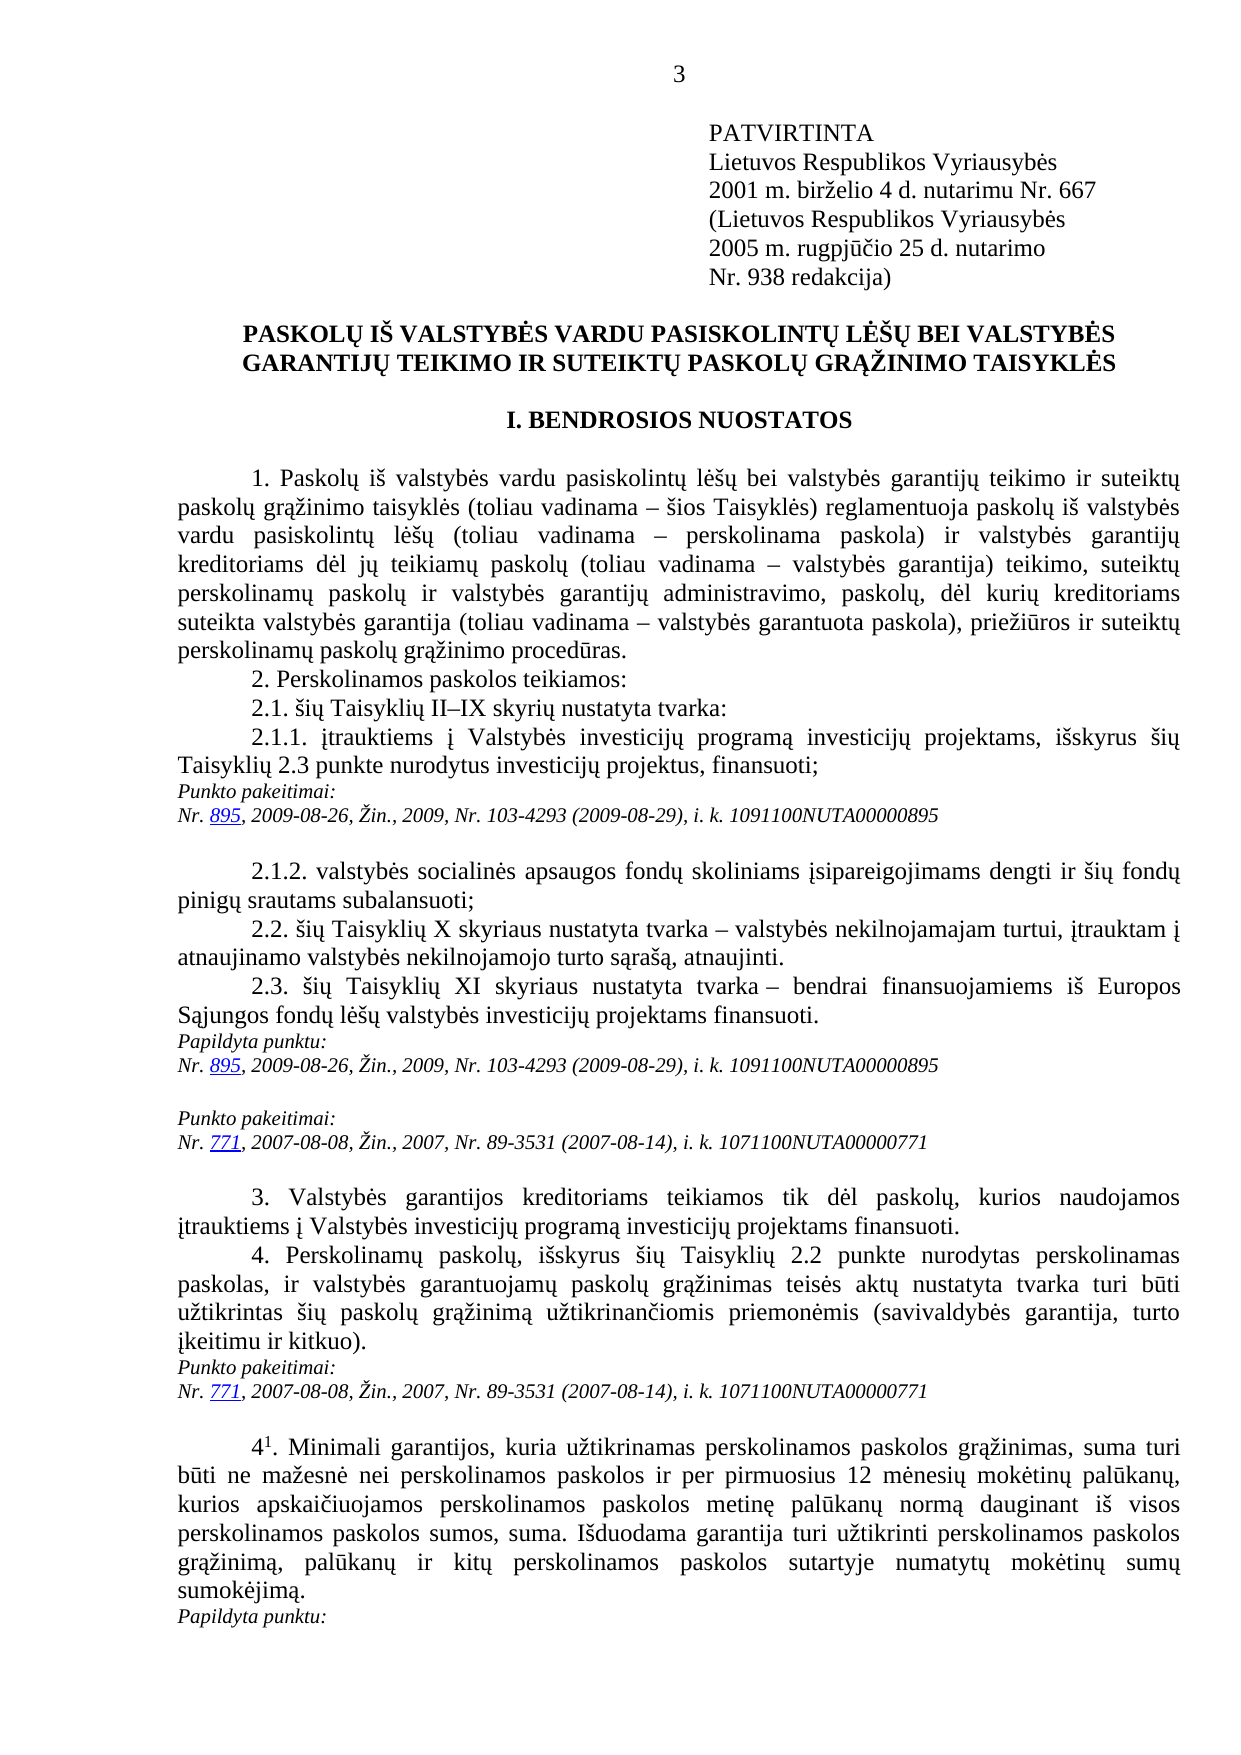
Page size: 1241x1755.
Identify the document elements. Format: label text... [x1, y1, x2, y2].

text Punkto pakeitimai: [177, 779, 1181, 803]
text 3. Valstybės garantijos kreditoriams teikiamos tik dėl paskolų, kurios naudojamos įtrauktiems į Valstybės investicijų programą investicijų projektams finansuoti. [177, 1182, 1181, 1240]
text PATVIRTINTA [709, 118, 1181, 147]
text 2. Perskolinamos paskolos teikiamos: [177, 664, 1181, 693]
text Nr. 938 redakcija) [177, 262, 1181, 291]
text Lietuvos Respublikos Vyriausybės [177, 147, 1181, 176]
text Papildyta punktu: [177, 1604, 1181, 1628]
text Nr. 895, 2009-08-26, Žin., 2009, Nr. 103-4293 (2009-08-29), i. k. 1091100NUTA00000895 [177, 1053, 1181, 1077]
text 2.1.1. įtrauktiems į Valstybės investicijų programą investicijų projektams, išskyrus šių Taisyklių 2.3 punkte nurodytus investicijų projektus, finansuoti; [177, 722, 1181, 779]
text Papildyta punktu: [177, 1029, 1181, 1053]
text 2.3. šių Taisyklių XI skyriaus nustatyta tvarka – bendrai finansuojamiems iš Europos Sąjungos fondų lėšų valstybės investicijų projektams finansuoti. [177, 971, 1181, 1029]
text PASKOLŲ IŠ VALSTYBĖS VARDU PASISKOLINTŲ LĖŠŲ BEI VALSTYBĖS GARANTIJŲ TEIKIMO IR SUTEIKTŲ PASKOLŲ GRĄŽINIMO TAISYKLĖS [177, 319, 1181, 377]
text Nr. 771, 2007-08-08, Žin., 2007, Nr. 89-3531 (2007-08-14), i. k. 1071100NUTA00000771 [177, 1130, 1181, 1154]
text 2001 m. birželio 4 d. nutarimu Nr. 667 [177, 176, 1181, 204]
text 41. Minimali garantijos, kuria užtikrinamas perskolinamos paskolos grąžinimas, suma turi būti ne mažesnė nei perskolinamos paskolos ir per pirmuosius 12 mėnesių mokėtinų palūkanų, kurios apskaičiuojamos perskolinamos paskolos metinę palūkanų normą dauginant iš visos perskolinamos paskolos sumos, suma. Išduodama garantija turi užtikrinti perskolinamos paskolos grąžinimą, palūkanų ir kitų perskolinamos paskolos sutartyje numatytų mokėtinų sumų sumokėjimą. [177, 1432, 1181, 1604]
text Nr. 771, 2007-08-08, Žin., 2007, Nr. 89-3531 (2007-08-14), i. k. 1071100NUTA00000771 [177, 1379, 1181, 1403]
text 2.2. šių Taisyklių X skyriaus nustatyta tvarka – valstybės nekilnojamajam turtui, įtrauktam į atnaujinamo valstybės nekilnojamojo turto sąrašą, atnaujinti. [177, 914, 1181, 971]
text Punkto pakeitimai: [177, 1355, 1181, 1379]
text I. BENDROSIOS NUOSTATOS [177, 406, 1181, 434]
text 2005 m. rugpjūčio 25 d. nutarimo [177, 233, 1181, 262]
text 2.1. šių Taisyklių II–IX skyrių nustatyta tvarka: [177, 693, 1181, 722]
text Punkto pakeitimai: [177, 1106, 1181, 1130]
text (Lietuvos Respublikos Vyriausybės [177, 204, 1181, 233]
text 1. Paskolų iš valstybės vardu pasiskolintų lėšų bei valstybės garantijų teikimo ir suteiktų paskolų grąžinimo taisyklės (toliau vadinama – šios Taisyklės) reglamentuoja paskolų iš valstybės vardu pasiskolintų lėšų (toliau vadinama – perskolinama paskola) ir valstybės garantijų kreditoriams dėl jų teikiamų paskolų (toliau vadinama – valstybės garantija) teikimo, suteiktų perskolinamų paskolų ir valstybės garantijų administravimo, paskolų, dėl kurių kreditoriams suteikta valstybės garantija (toliau vadinama – valstybės garantuota paskola), priežiūros ir suteiktų perskolinamų paskolų grąžinimo procedūras. [177, 463, 1181, 664]
text 4. Perskolinamų paskolų, išskyrus šių Taisyklių 2.2 punkte nurodytas perskolinamas paskolas, ir valstybės garantuojamų paskolų grąžinimas teisės aktų nustatyta tvarka turi būti užtikrintas šių paskolų grąžinimą užtikrinančiomis priemonėmis (savivaldybės garantija, turto įkeitimu ir kitkuo). [177, 1240, 1181, 1355]
text Nr. 895, 2009-08-26, Žin., 2009, Nr. 103-4293 (2009-08-29), i. k. 1091100NUTA00000895 [177, 803, 1181, 827]
text 2.1.2. valstybės socialinės apsaugos fondų skoliniams įsipareigojimams dengti ir šių fondų pinigų srautams subalansuoti; [177, 856, 1181, 914]
